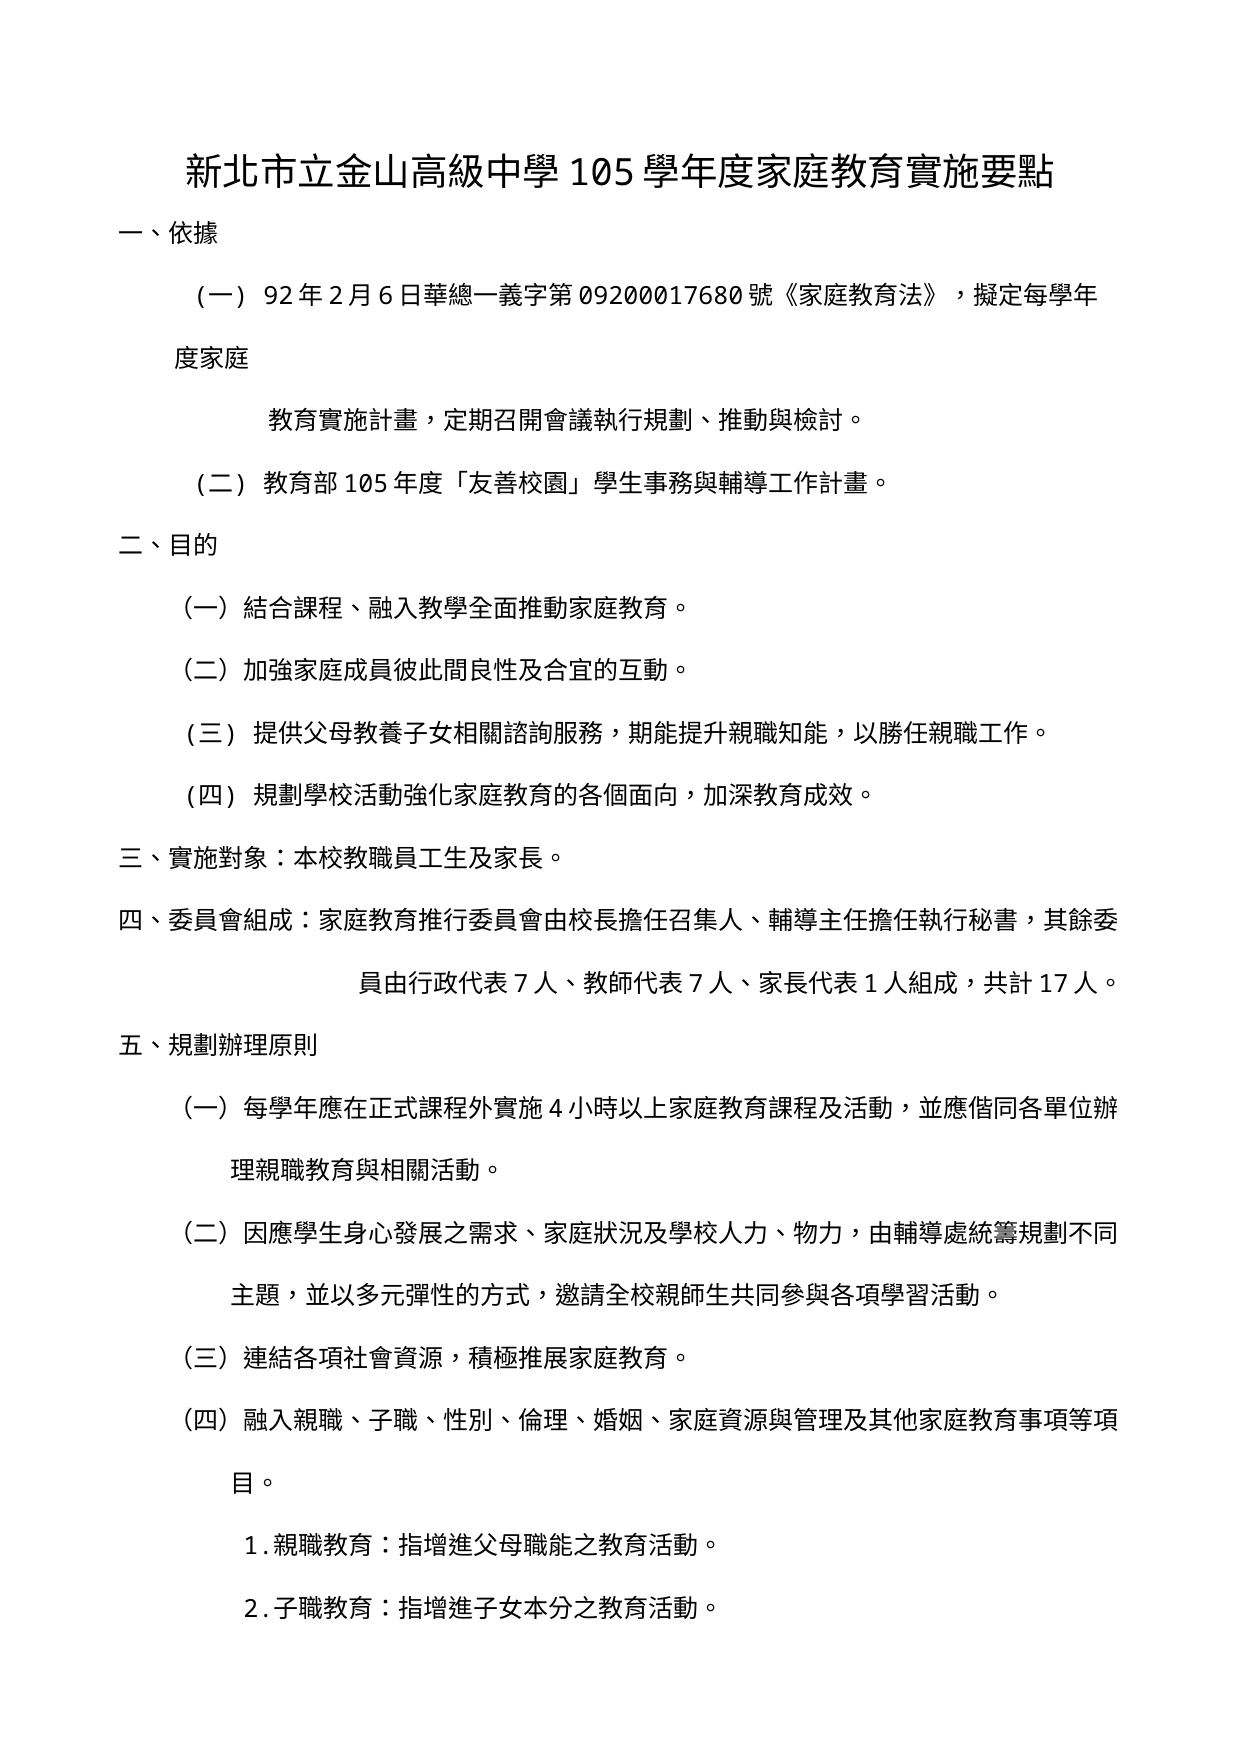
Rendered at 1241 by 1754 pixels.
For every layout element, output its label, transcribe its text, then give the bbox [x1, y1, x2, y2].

text 2.子職教育：指增進子女本分之教育活動。 [168, 1564, 1122, 1627]
text 三、實施對象：本校教職員工生及家長。 [118, 814, 1122, 877]
text (一) 92年2月6日華總一義字第09200017680號《家庭教育法》，擬定每學年度家庭 [118, 252, 1122, 377]
text （一）結合課程、融入教學全面推動家庭教育。 [124, 564, 1122, 627]
text （四）融入親職、子職、性別、倫理、婚姻、家庭資源與管理及其他家庭教育事項等項目。 [168, 1377, 1122, 1502]
text 五、規劃辦理原則 [118, 1002, 1122, 1064]
text 員由行政代表7人、教師代表7人、家長代表1人組成，共計17人。 [118, 939, 1122, 1002]
text 1.親職教育：指增進父母職能之教育活動。 [168, 1502, 1122, 1564]
text (二) 教育部105年度「友善校園」學生事務與輔導工作計畫。 [118, 439, 1122, 502]
text (三) 提供父母教養子女相關諮詢服務，期能提升親職知能，以勝任親職工作。 [124, 689, 1122, 752]
text 一、依據 [118, 189, 1122, 252]
text （三）連結各項社會資源，積極推展家庭教育。 [168, 1314, 1122, 1377]
text （二）加強家庭成員彼此間良性及合宜的互動。 [124, 627, 1122, 689]
text (四) 規劃學校活動強化家庭教育的各個面向，加深教育成效。 [124, 752, 1122, 814]
text 新北市立金山高級中學105學年度家庭教育實施要點 [118, 127, 1122, 189]
text （一）每學年應在正式課程外實施4小時以上家庭教育課程及活動，並應偕同各單位辦理親職教育與相關活動。 [168, 1064, 1122, 1189]
text 四、委員會組成：家庭教育推行委員會由校長擔任召集人、輔導主任擔任執行秘書，其餘委 [118, 877, 1122, 939]
text 教育實施計畫，定期召開會議執行規劃、推動與檢討。 [118, 377, 1122, 439]
text 二、目的 [118, 502, 1122, 564]
text （二）因應學生身心發展之需求、家庭狀況及學校人力、物力，由輔導處統籌規劃不同主題，並以多元彈性的方式，邀請全校親師生共同參與各項學習活動。 [168, 1189, 1122, 1314]
